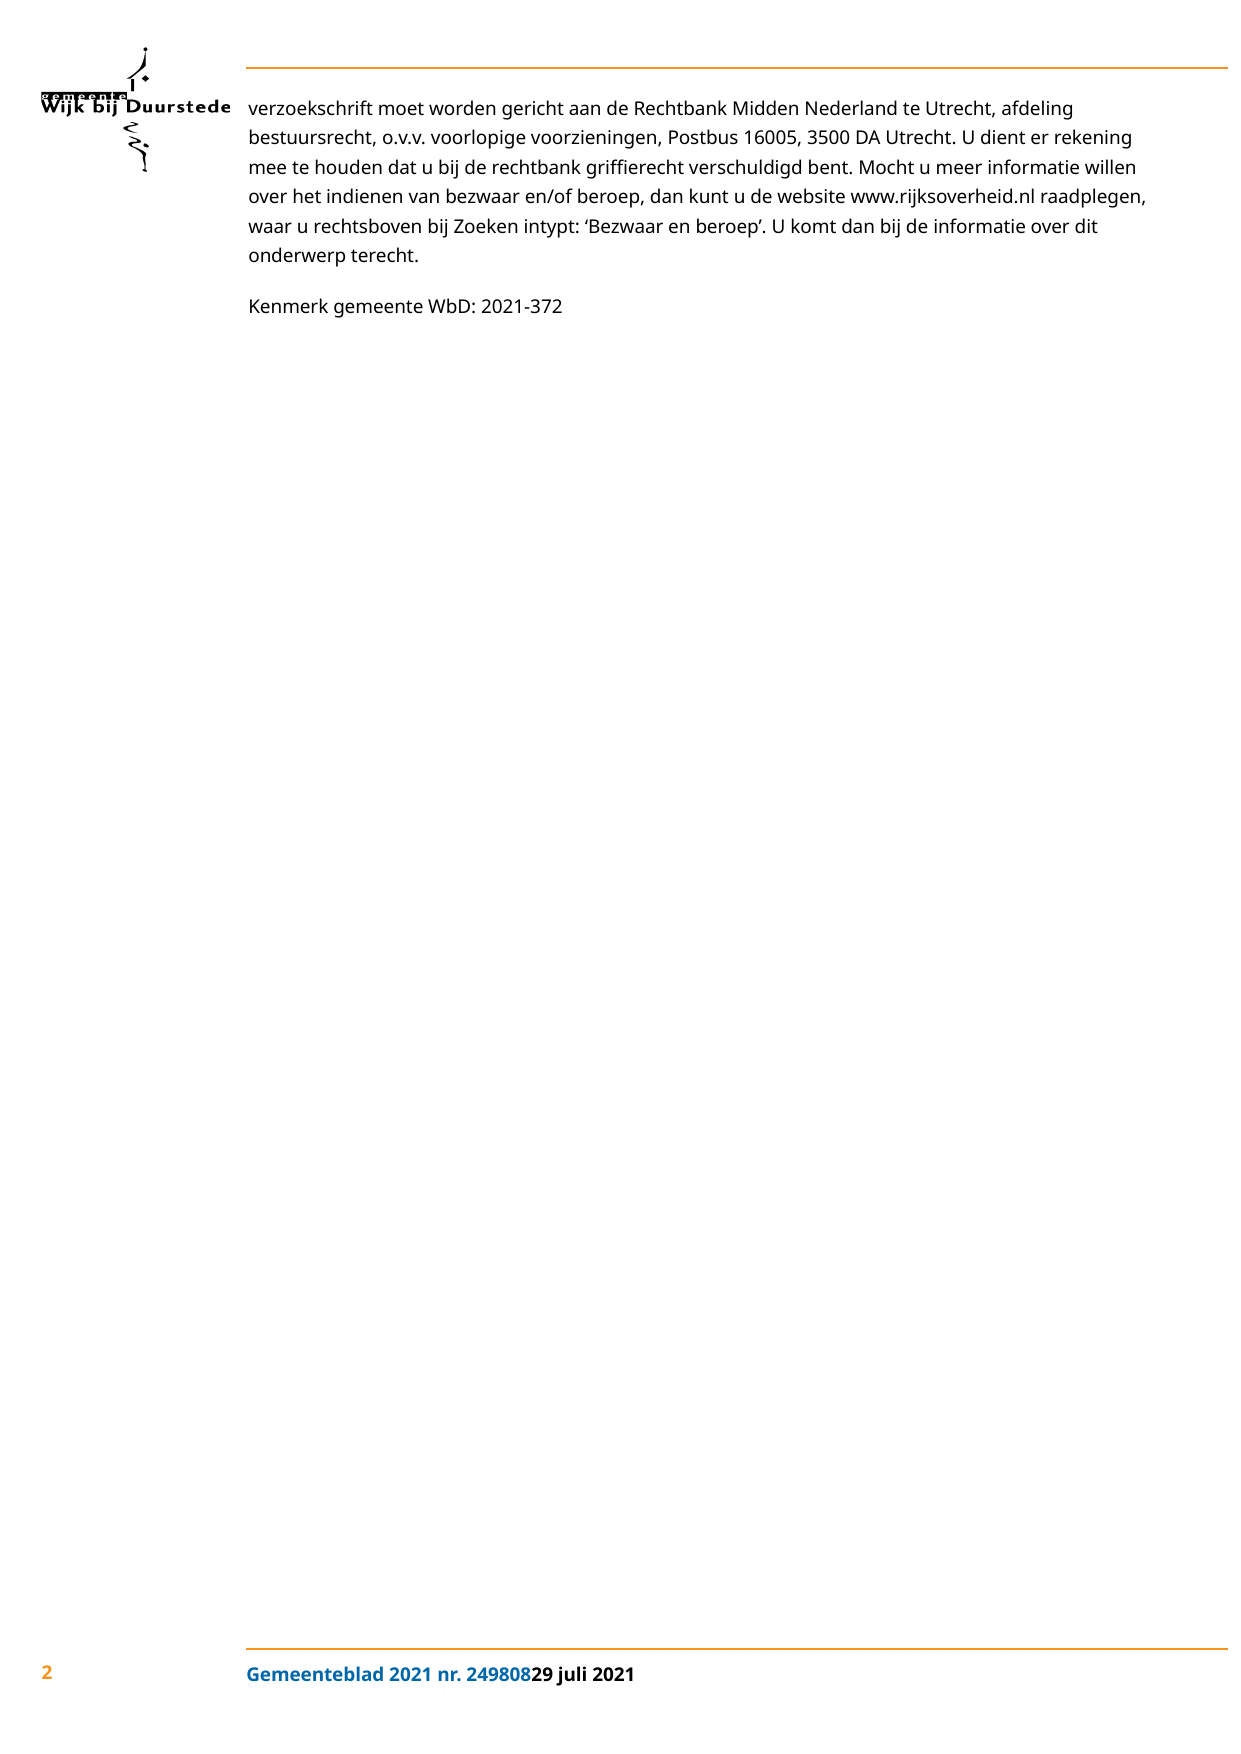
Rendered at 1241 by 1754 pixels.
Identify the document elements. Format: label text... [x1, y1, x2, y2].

picture [41, 47, 231, 172]
text verzoekschrift moet worden gericht aan de Rechtbank Midden Nederland te Utrecht, afdeling bestuursrecht, o.v.v. voorlopige voorzieningen, Postbus 16005, 3500 DA Utrecht. U dient er rekening mee te houden dat u bij de rechtbank griffierecht verschuldigd bent. Mocht u meer informatie willen over het indienen van bezwaar en/of beroep, dan kunt u de website www.rijksoverheid.nl raadplegen, waar u rechtsboven bij Zoeken intypt: ‘Bezwaar en beroep’. U komt dan bij de informatie over dit onderwerp terecht. [248, 95, 1152, 268]
text Kenmerk gemeente WbD: 2021-372 [248, 293, 1152, 319]
